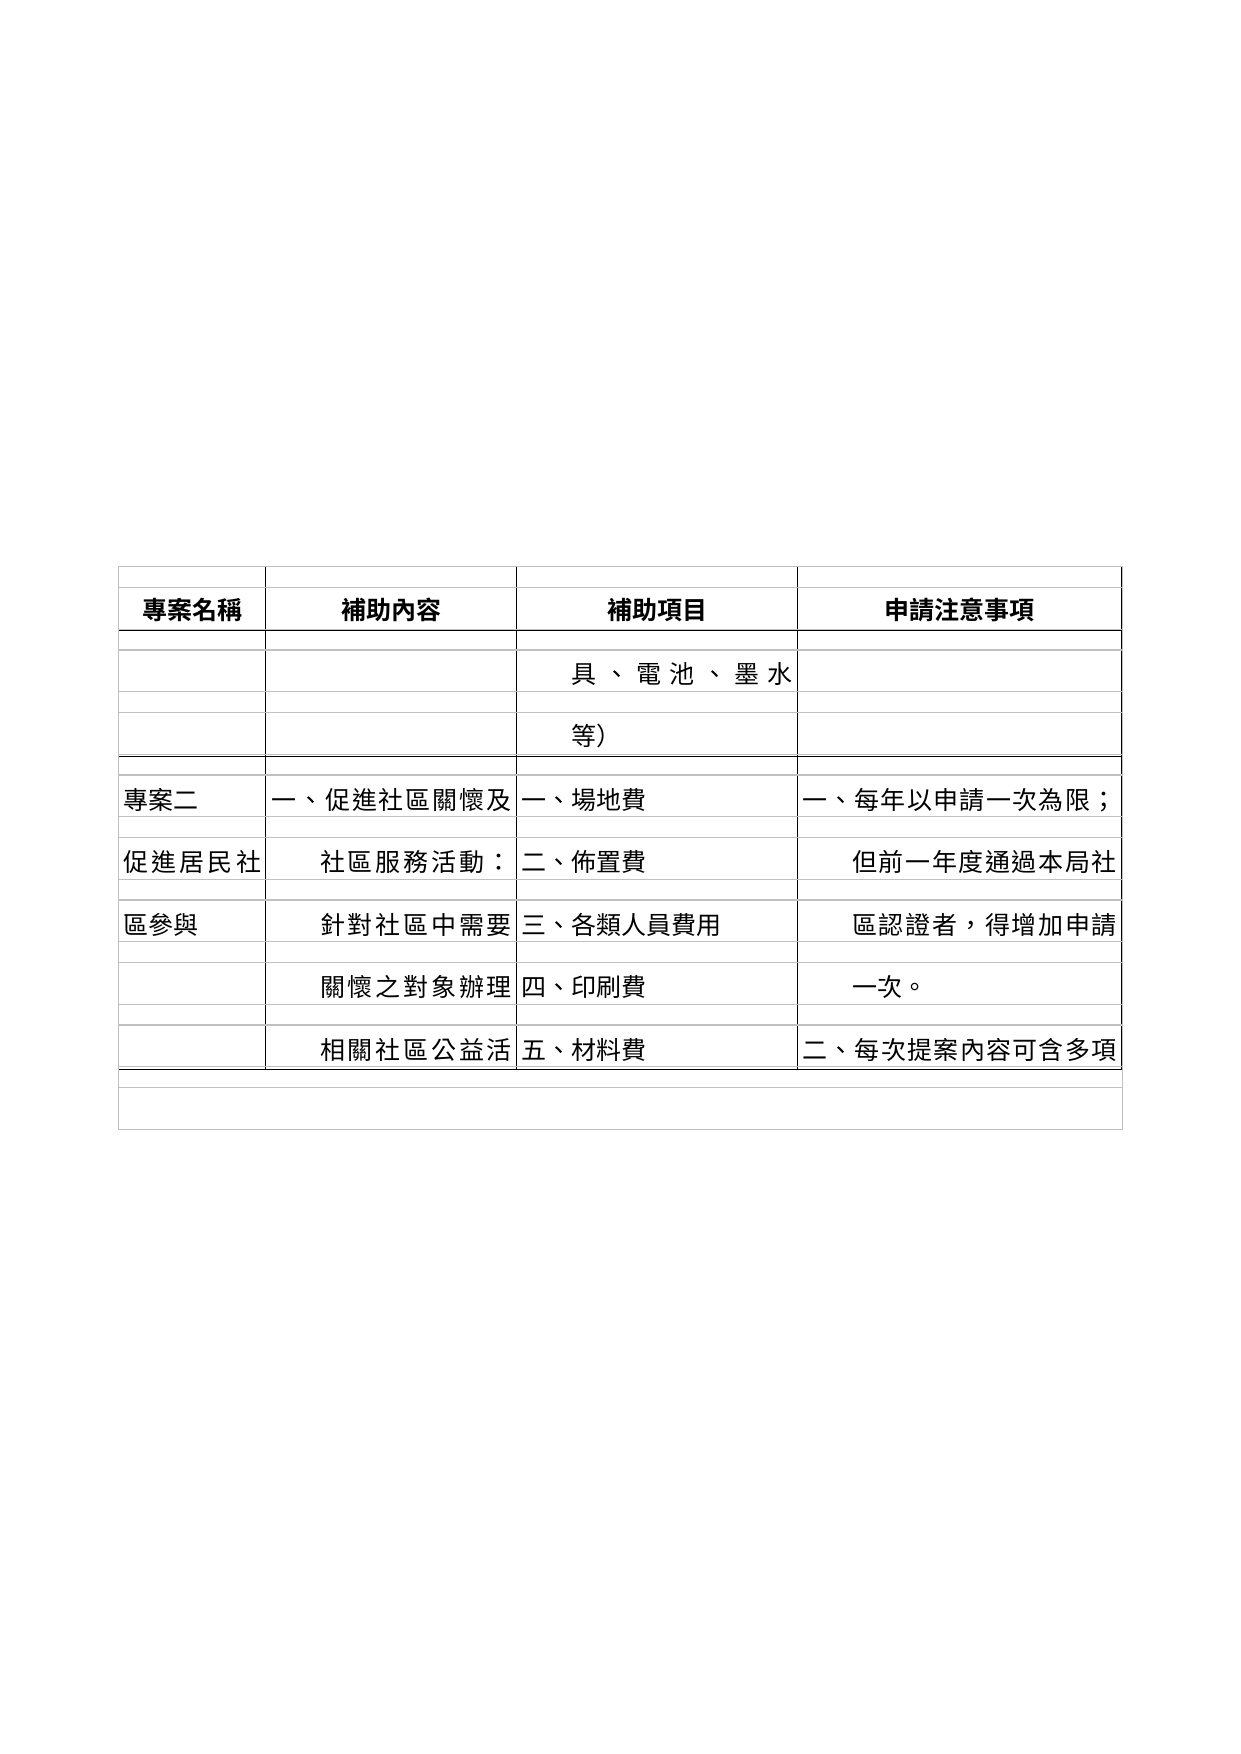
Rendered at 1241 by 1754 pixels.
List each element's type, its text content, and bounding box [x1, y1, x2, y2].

table_header 申請注意事項 [798, 588, 1121, 629]
table_cell [266, 880, 516, 899]
table_cell 促進居民社 [119, 838, 265, 879]
table_cell [119, 713, 265, 754]
table_header 補助內容 [266, 588, 516, 629]
table_cell [798, 757, 1121, 774]
table_cell [798, 631, 1121, 649]
table_cell 一、每年以申請一次為限； [798, 776, 1121, 816]
table_cell 相關社區公益活 [266, 1026, 516, 1066]
table_cell [517, 757, 797, 774]
table_cell 一、促進社區關懷及 [266, 776, 516, 816]
table_cell [266, 1005, 516, 1024]
table_cell [517, 692, 797, 712]
table_cell 五、材料費 [517, 1026, 797, 1066]
table_cell [798, 651, 1121, 691]
table_header [798, 567, 1121, 587]
table_cell 三、各類人員費用 [517, 901, 797, 941]
table_cell 但前一年度通過本局社 [798, 838, 1121, 879]
table_cell [266, 651, 516, 691]
table_cell 社區服務活動： [266, 838, 516, 879]
table_cell [119, 692, 265, 712]
table_cell [119, 757, 265, 774]
table_cell [119, 817, 265, 837]
table_cell 專案二 [119, 776, 265, 816]
table_cell [798, 1005, 1121, 1024]
table_cell [517, 942, 797, 962]
table_header 專案名稱 [119, 588, 265, 629]
table_cell 具、電池、墨水 [517, 651, 797, 691]
table_header 補助項目 [517, 588, 797, 629]
table_cell [266, 817, 516, 837]
table_cell [266, 631, 516, 649]
table_cell [517, 880, 797, 899]
table_cell [798, 817, 1121, 837]
table_cell [266, 942, 516, 962]
table_cell 區參與 [119, 901, 265, 941]
table_header [517, 567, 797, 587]
table_cell [517, 1005, 797, 1024]
table_cell [798, 942, 1121, 962]
table_cell 一次。 [798, 963, 1121, 1004]
table_cell [798, 713, 1121, 754]
table_cell 四、印刷費 [517, 963, 797, 1004]
table_cell [119, 963, 265, 1004]
table_cell 等） [517, 713, 797, 754]
table_cell [266, 713, 516, 754]
table_cell [517, 817, 797, 837]
table_cell [119, 631, 265, 649]
table_header [266, 567, 516, 587]
table_cell [119, 1005, 265, 1024]
table_header [119, 567, 265, 587]
table_cell 二、每次提案內容可含多項 [798, 1026, 1121, 1066]
table_cell [517, 631, 797, 649]
table_cell 一、場地費 [517, 776, 797, 816]
table_cell [119, 651, 265, 691]
table_cell [798, 880, 1121, 899]
table_cell 區認證者，得增加申請 [798, 901, 1121, 941]
table_cell [266, 757, 516, 774]
table_cell [798, 692, 1121, 712]
table_cell 針對社區中需要 [266, 901, 516, 941]
table_cell [119, 1026, 265, 1066]
table_cell [266, 692, 516, 712]
table_cell [119, 880, 265, 899]
table_cell 二、佈置費 [517, 838, 797, 879]
table_cell 關懷之對象辦理 [266, 963, 516, 1004]
table_cell [119, 942, 265, 962]
